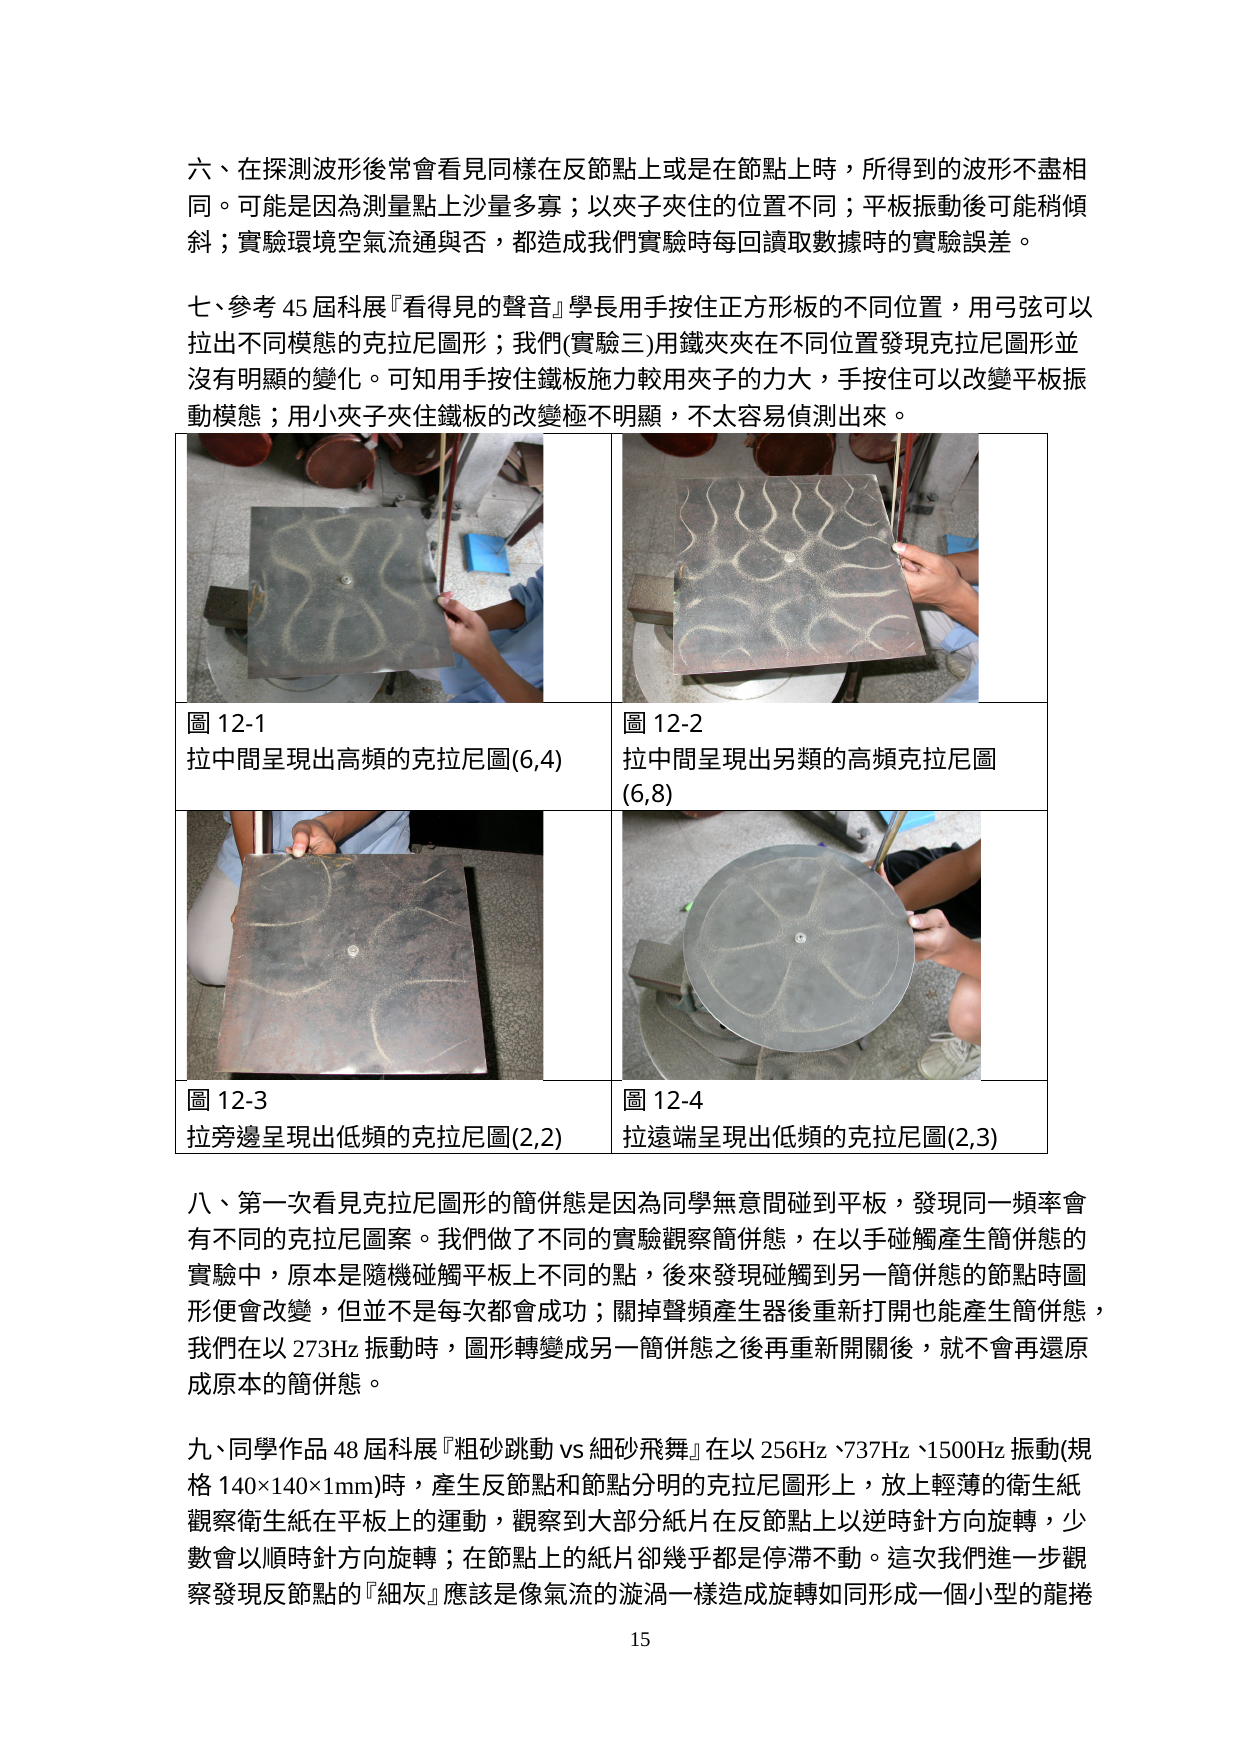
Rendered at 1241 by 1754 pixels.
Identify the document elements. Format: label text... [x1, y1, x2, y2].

table_cell 圖12-1 拉中間呈現出高頻的克拉尼圖(6,4) [176, 703, 611, 810]
table_cell [612, 811, 1047, 1081]
text 七、參考45屆科展『看得見的聲音』學長用手按住正方形板的不同位置，用弓弦可以拉出不同模態的克拉尼圖形；我們(實驗三)用鐵夾夾在不同位置發現克拉尼圖形並沒有明顯的變化。可知用手按住鐵板施力較用夾子的力大，手按住可以改變平板振動模態；用小夾子夾住鐵板的改變極不明顯，不太容易偵測出來。 [187, 287, 1093, 432]
text 九、同學作品48屆科展『粗砂跳動vs細砂飛舞』在以256Hz、737Hz、1500Hz振動(規格140×140×1mm)時，產生反節點和節點分明的克拉尼圖形上，放上輕薄的衛生紙觀察衛生紙在平板上的運動，觀察到大部分紙片在反節點上以逆時針方向旋轉，少數會以順時針方向旋轉；在節點上的紙片卻幾乎都是停滯不動。這次我們進一步觀察發現反節點的『細灰』應該是像氣流的漩渦一樣造成旋轉如同形成一個小型的龍捲 [187, 1429, 1093, 1611]
text 六、在探測波形後常會看見同樣在反節點上或是在節點上時，所得到的波形不盡相同。可能是因為測量點上沙量多寡；以夾子夾住的位置不同；平板振動後可能稍傾斜；實驗環境空氣流通與否，都造成我們實驗時每回讀取數據時的實驗誤差。 [187, 150, 1093, 259]
table_header [544, 434, 611, 702]
table_header [612, 434, 622, 702]
table_header [176, 434, 186, 702]
text 八、第一次看見克拉尼圖形的簡併態是因為同學無意間碰到平板，發現同一頻率會有不同的克拉尼圖案。我們做了不同的實驗觀察簡併態，在以手碰觸產生簡併態的實驗中，原本是隨機碰觸平板上不同的點，後來發現碰觸到另一簡併態的節點時圖形便會改變，但並不是每次都會成功；關掉聲頻產生器後重新打開也能產生簡併態，我們在以273Hz振動時，圖形轉變成另一簡併態之後再重新開關後，就不會再還原成原本的簡併態。 [187, 1183, 1093, 1401]
table_cell 圖12-4 拉遠端呈現出低頻的克拉尼圖(2,3) [612, 1081, 1047, 1153]
table_cell [176, 811, 186, 1080]
picture [622, 433, 979, 703]
table_cell 圖12-3 拉旁邊呈現出低頻的克拉尼圖(2,2) [176, 1081, 611, 1153]
table_cell 圖12-2 拉中間呈現出另類的高頻克拉尼圖(6,8) [612, 703, 1047, 810]
table_cell [544, 811, 611, 1080]
table_header [979, 434, 1047, 702]
picture [186, 811, 544, 1080]
picture [622, 811, 981, 1080]
picture [186, 433, 544, 703]
